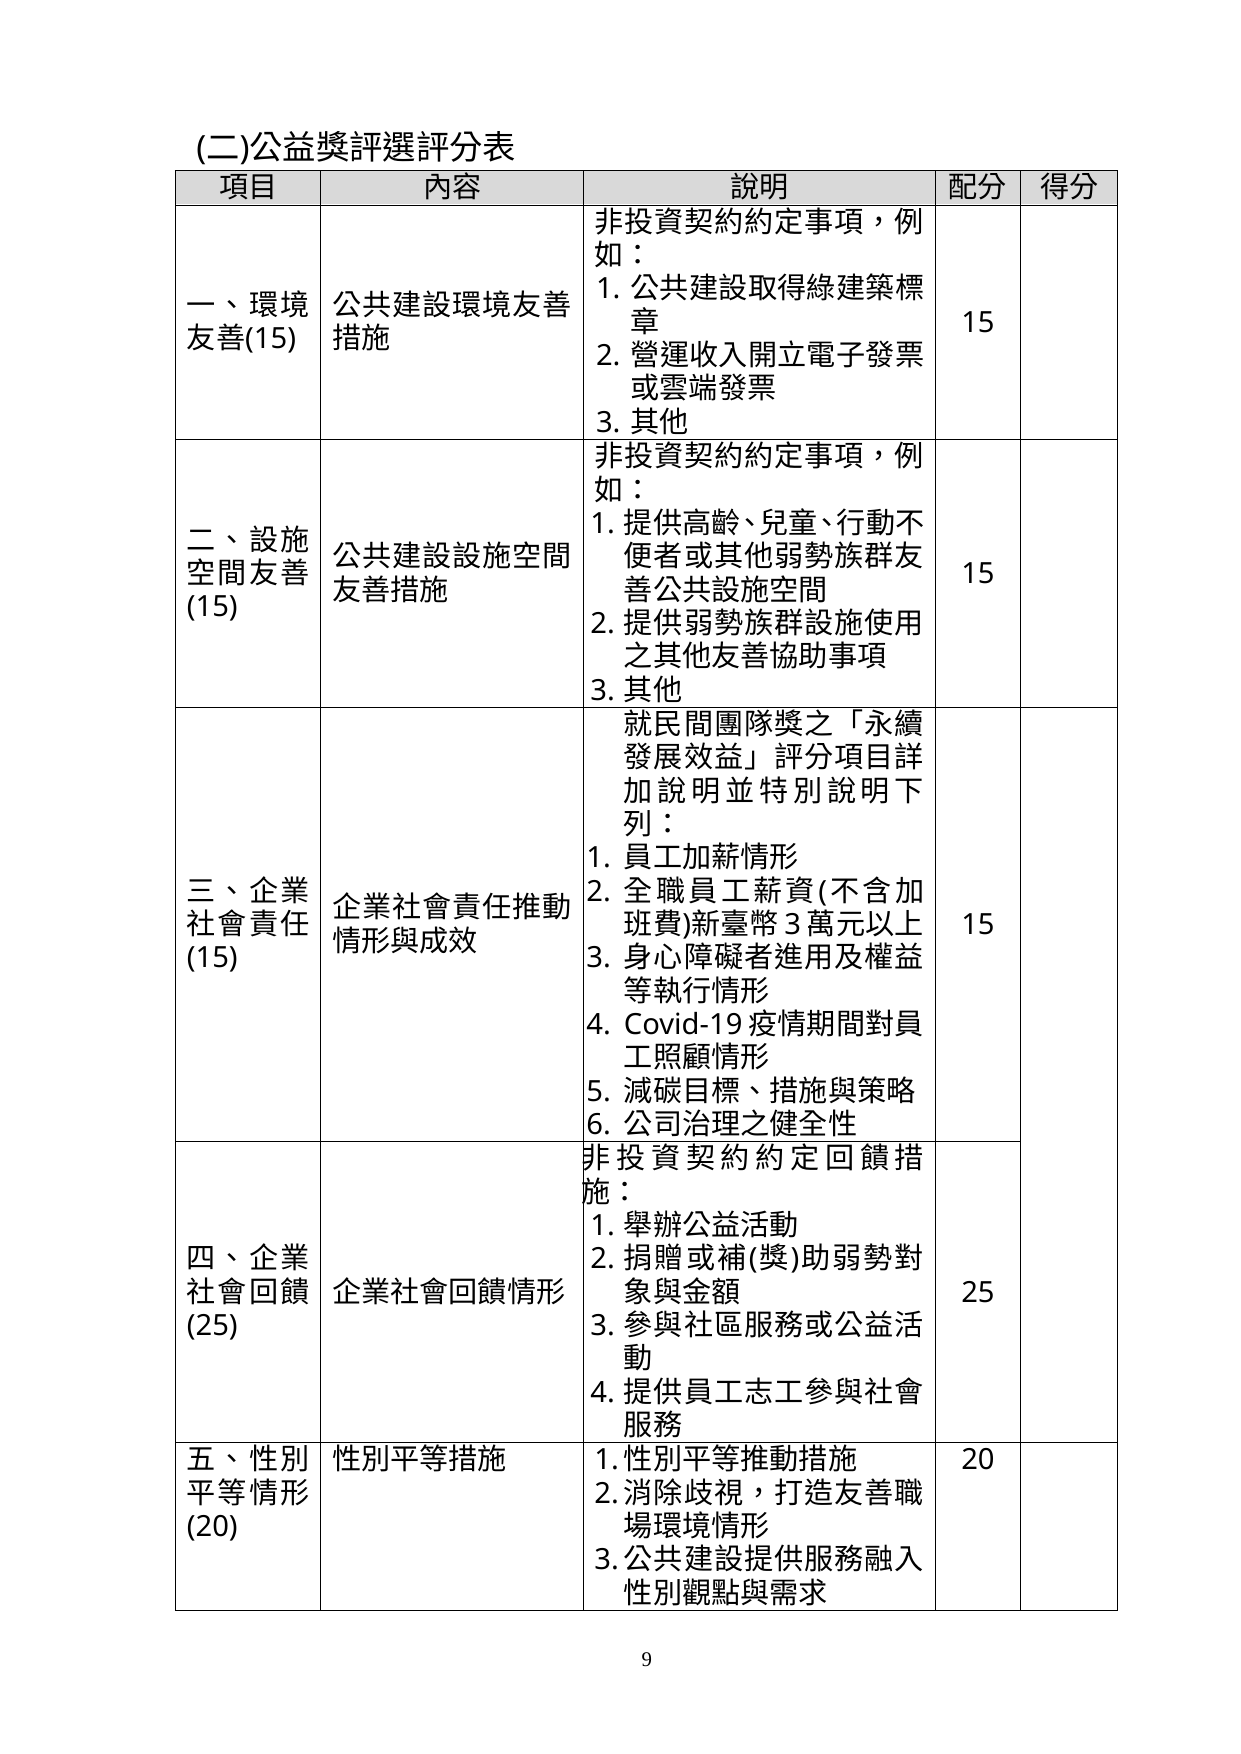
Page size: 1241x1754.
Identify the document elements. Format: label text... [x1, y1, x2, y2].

table_cell 性別平等措施 [321, 1443, 583, 1610]
table_cell [1021, 1443, 1117, 1610]
table_header 得分 [1021, 171, 1117, 204]
table_cell 性別平等推動措施 消除歧視，打造友善職場環境情形 公共建設提供服務融入性別觀點與需求 性別意識教育訓練辦理情形 [584, 1443, 935, 1610]
table_cell 20 [936, 1443, 1020, 1610]
table_cell 企業社會責任推動情形與成效 [321, 708, 583, 1141]
table_cell 15 [936, 206, 1020, 439]
table_cell 五、性別平等情形(20) [176, 1443, 320, 1610]
table_cell 三、企業社會責任(15) [176, 708, 320, 1141]
table_header 項目 [176, 171, 320, 204]
table_cell [1021, 708, 1117, 1442]
table_cell [1021, 206, 1117, 439]
table_cell 非投資契約約定事項，例如： 提供高齡、兒童、行動不便者或其他弱勢族群友善公共設施空間 提供弱勢族群設施使用之其他友善協助事項 其他 [584, 440, 935, 707]
table_cell 企業社會回饋情形 [321, 1142, 583, 1442]
list 公益獎評選評分表 [196, 118, 1106, 170]
table_cell 四、企業社會回饋(25) [176, 1142, 320, 1442]
table_cell 非投資契約約定事項，例如： 公共建設取得綠建築標章 營運收入開立電子發票或雲端發票 其他 [584, 206, 935, 439]
table_cell 15 [936, 440, 1020, 707]
table_cell 一、環境友善(15) [176, 206, 320, 439]
table_cell 非投資契約約定回饋措施： 舉辦公益活動 捐贈或補(獎)助弱勢對象與金額 參與社區服務或公益活動 提供員工志工參與社會服務 [584, 1142, 935, 1442]
table_cell 15 [936, 708, 1020, 1141]
table_header 說明 [584, 171, 935, 204]
table_cell 二、設施空間友善(15) [176, 440, 320, 707]
table_cell 公共建設環境友善措施 [321, 206, 583, 439]
table_header 配分 [936, 171, 1020, 204]
table_cell 25 [936, 1142, 1020, 1442]
table_header 內容 [321, 171, 583, 204]
table_cell 公共建設設施空間友善措施 [321, 440, 583, 707]
table_cell 就民間團隊獎之「永續發展效益」評分項目詳加說明並特別說明下列： 員工加薪情形 全職員工薪資(不含加班費)新臺幣3萬元以上 身心障礙者進用及權益等執行情形 Covid-19疫情期間對員工照顧情形 減碳目標、措施與策略 公司治理之健全性 [584, 708, 935, 1141]
table_cell [1021, 440, 1117, 707]
